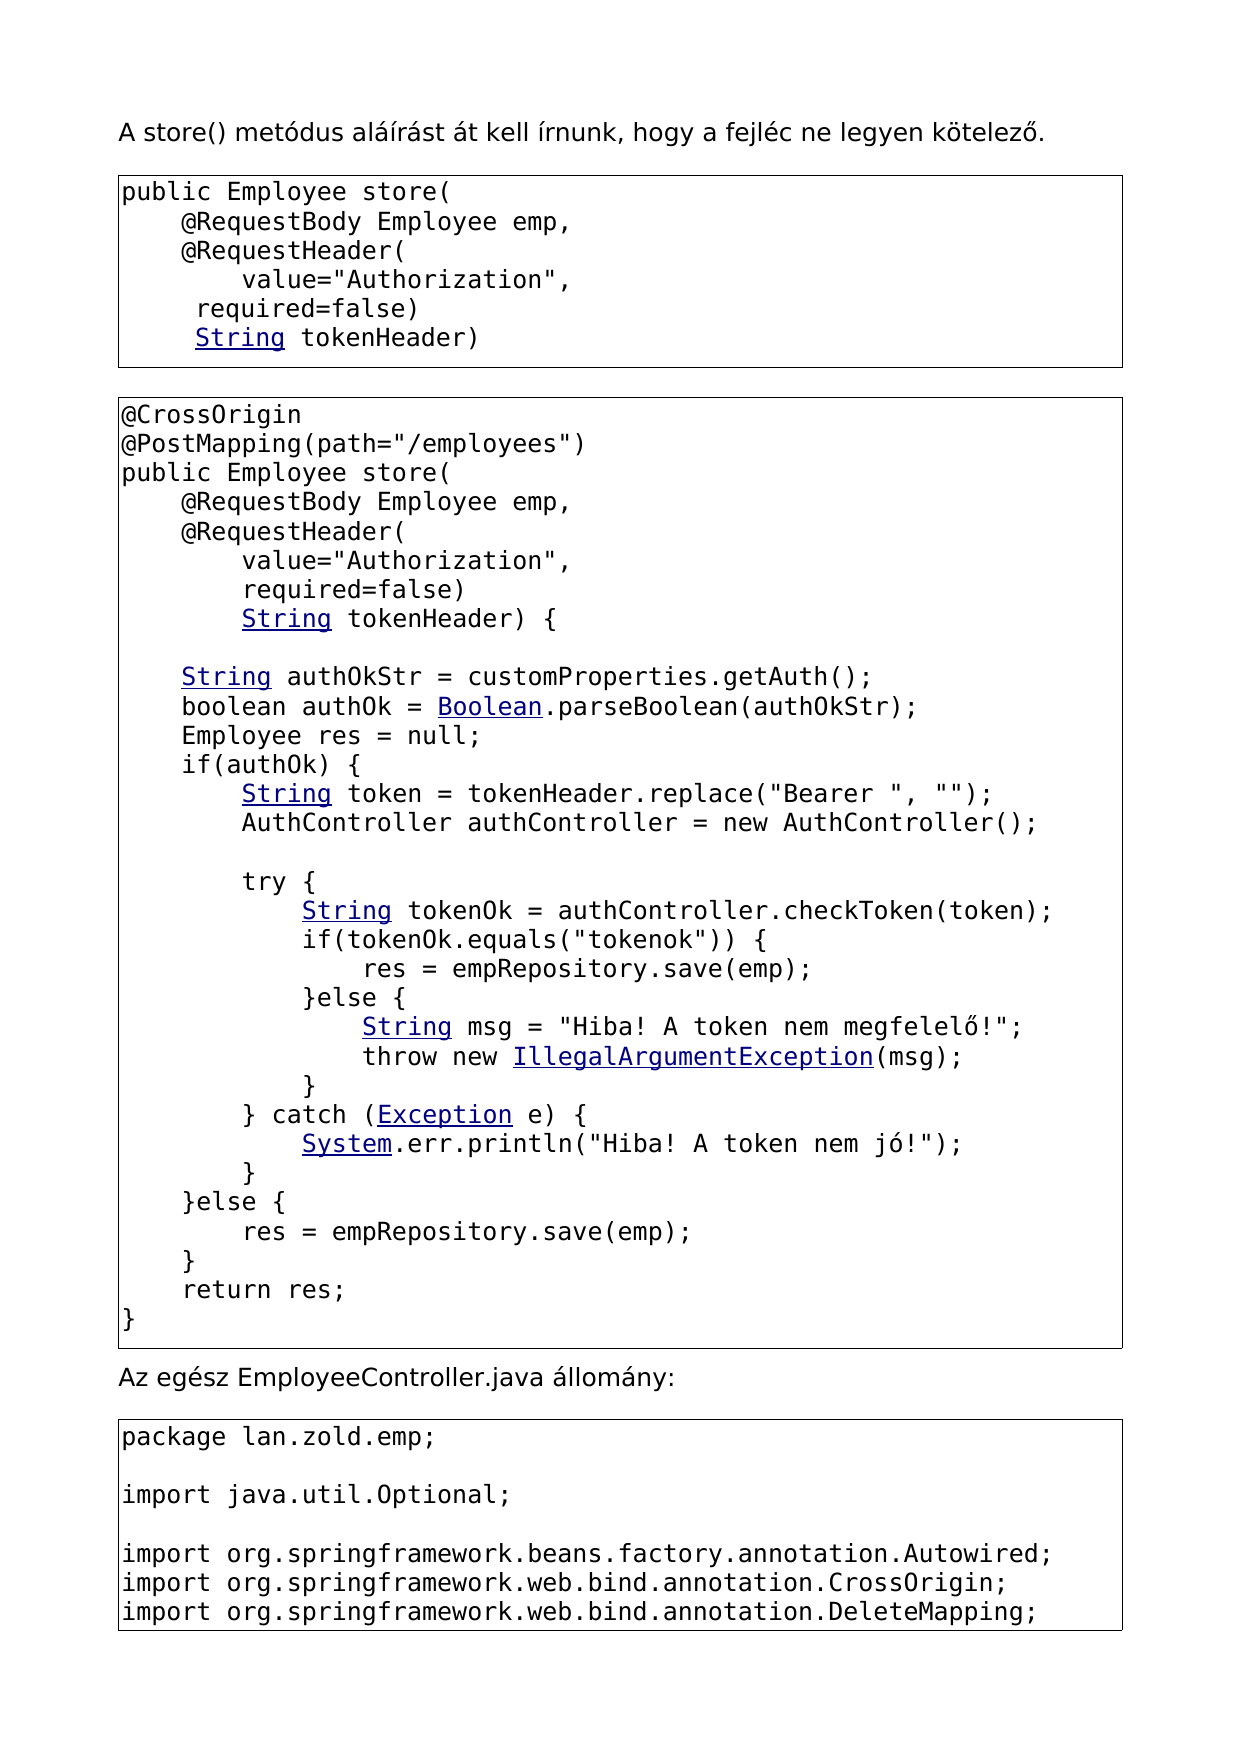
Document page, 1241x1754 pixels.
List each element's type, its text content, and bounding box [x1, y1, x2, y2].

text Az egész EmployeeController.java állomány: [118, 1363, 1122, 1392]
table_header @CrossOrigin @PostMapping(path="/employees") public Employee store( @RequestBody Employee emp, @RequestHeader( value="Authorization", required=false) String tokenHeader) { String authOkStr = customProperties.getAuth(); boolean authOk = Boolean.parseBoolean(authOkStr); Employee res = null; if(authOk) { String token = tokenHeader.replace("Bearer ", ""); AuthController authController = new AuthController(); try { String tokenOk = authController.checkToken(token); if(tokenOk.equals("tokenok")) { res = empRepository.save(emp); }else { String msg = "Hiba! A token nem megfelelő!"; throw new IllegalArgumentException(msg); } } catch (Exception e) { System.err.println("Hiba! A token nem jó!"); } }else { res = empRepository.save(emp); } return res; } [119, 398, 1122, 1348]
text A store() metódus aláírást át kell írnunk, hogy a fejléc ne legyen kötelező. [118, 118, 1122, 147]
table_header package lan.zold.emp; import java.util.Optional; import org.springframework.beans.factory.annotation.Autowired; import org.springframework.web.bind.annotation.CrossOrigin; import org.springframework.web.bind.annotation.DeleteMapping; [119, 1420, 1122, 1629]
table_header public Employee store( @RequestBody Employee emp, @RequestHeader( value="Authorization", required=false) String tokenHeader) [119, 176, 1122, 367]
